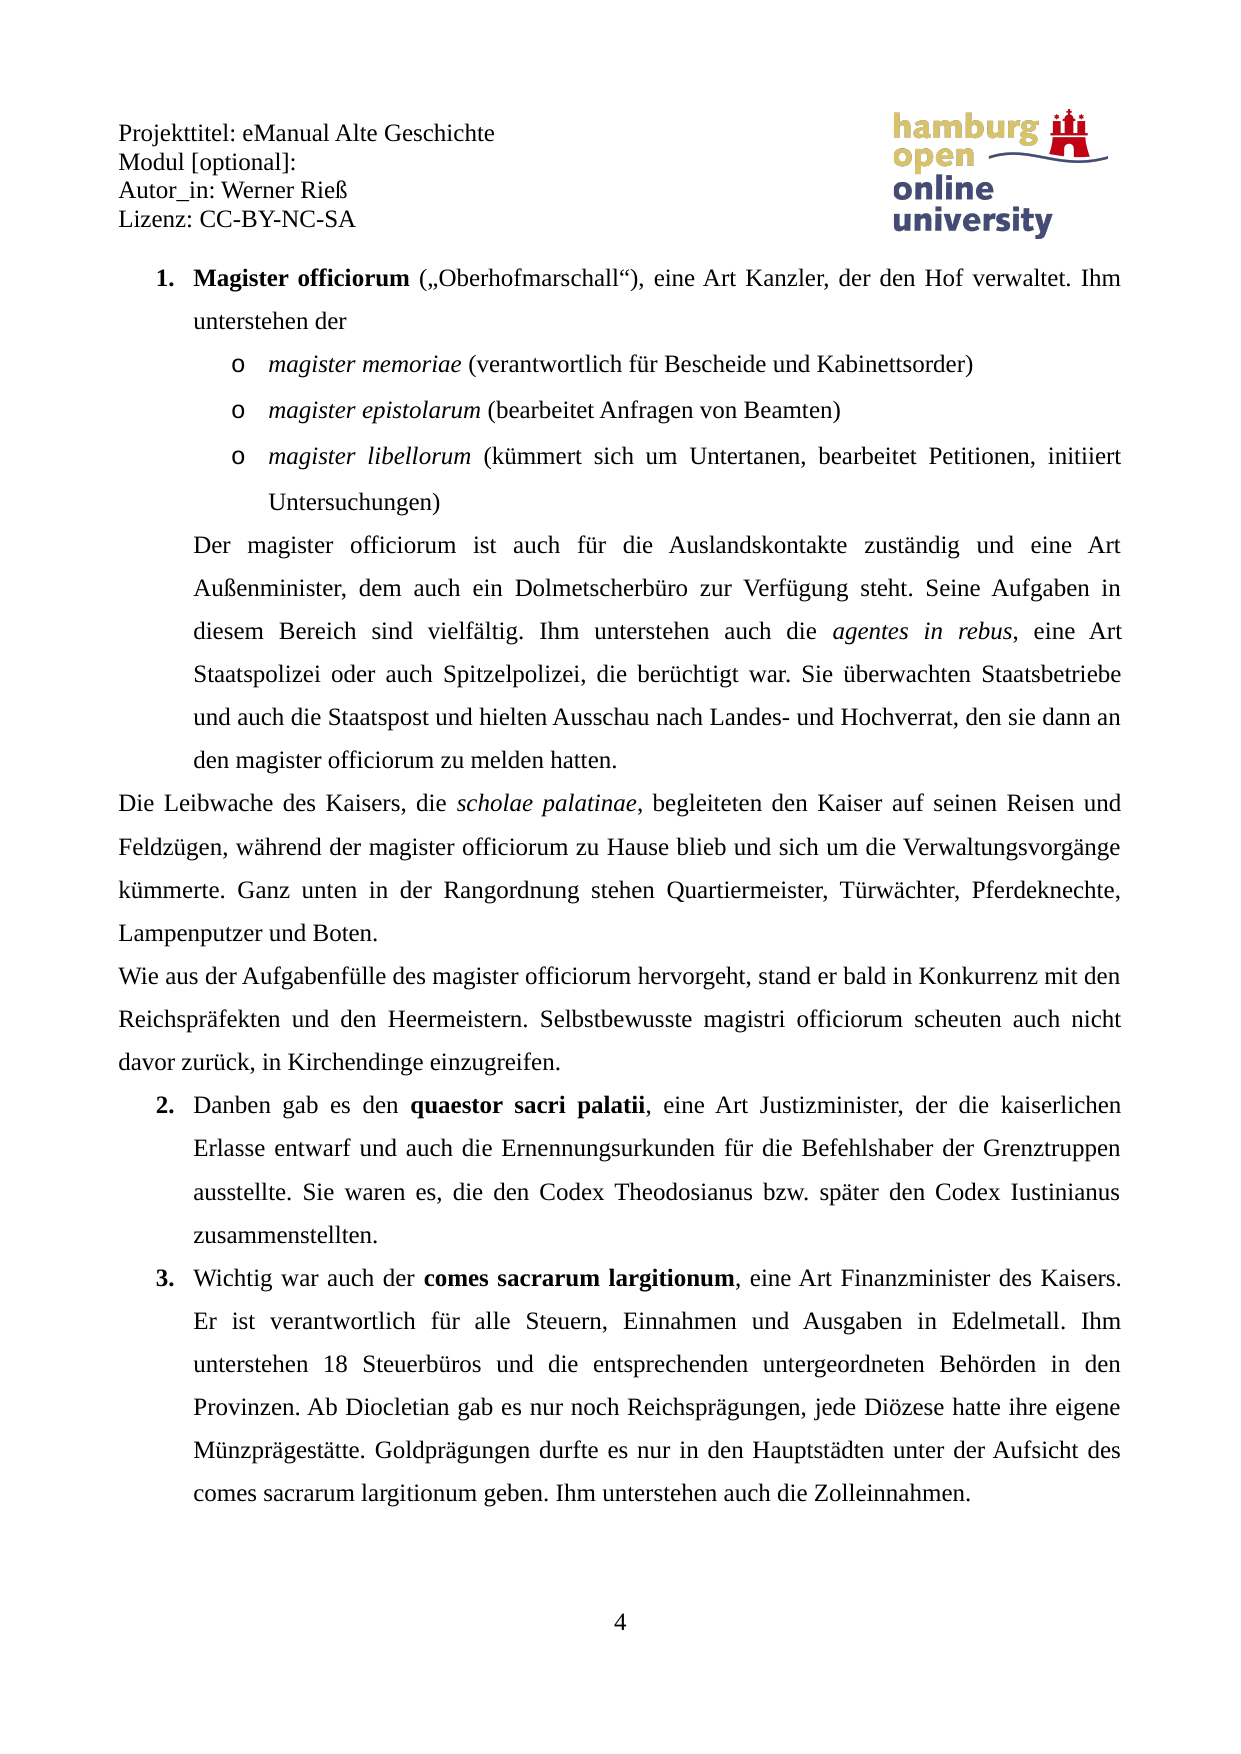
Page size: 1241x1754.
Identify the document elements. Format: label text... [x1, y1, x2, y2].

list Magister officiorum („Oberhofmarschall“), eine Art Kanzler, der den Hof verwaltet. Ihm unterstehen der [156, 263, 1122, 334]
list Wichtig war auch der comes sacrarum largitionum, eine Art Finanzminister des Kaisers. Er ist verantwortlich für alle Steuern, Einnahmen und Ausgaben in Edelmetall. Ihm unterstehen 18 Steuerbüros und die entsprechenden untergeordneten Behörden in den Provinzen. Ab Diocletian gab es nur noch Reichsprägungen, jede Diözese hatte ihre eigene Münzprägestätte. Goldprägungen durfte es nur in den Hauptstädten unter der Aufsicht des comes sacrarum largitionum geben. Ihm unterstehen auch die Zolleinnahmen. [156, 1263, 1122, 1507]
list magister epistolarum (bearbeitet Anfragen von Beamten) [231, 395, 1122, 426]
list Der magister officiorum ist auch für die Auslandskontakte zuständig und eine Art Außenminister, dem auch ein Dolmetscherbüro zur Verfügung steht. Seine Aufgaben in diesem Bereich sind vielfältig. Ihm unterstehen auch die agentes in rebus, eine Art Staatspolizei oder auch Spitzelpolizei, die berüchtigt war. Sie überwachten Staatsbetriebe und auch die Staatspost und hielten Ausschau nach Landes- und Hochverrat, den sie dann an den magister officiorum zu melden hatten. [193, 530, 1122, 774]
list magister memoriae (verantwortlich für Bescheide und Kabinettsorder) [231, 349, 1122, 380]
list magister libellorum (kümmert sich um Untertanen, bearbeitet Petitionen, initiiert Untersuchungen) [231, 441, 1122, 515]
text Wie aus der Aufgabenfülle des magister officiorum hervorgeht, stand er bald in Konkurrenz mit den Reichspräfekten und den Heermeistern. Selbstbewusste magistri officiorum scheuten auch nicht davor zurück, in Kirchendinge einzugreifen. [118, 961, 1122, 1076]
list Danben gab es den quaestor sacri palatii, eine Art Justizminister, der die kaiserlichen Erlasse entwarf und auch die Ernennungsurkunden für die Befehlshaber der Grenztruppen ausstellte. Sie waren es, die den Codex Theodosianus bzw. später den Codex Iustinianus zusammenstellten. [156, 1090, 1122, 1248]
picture [893, 109, 1108, 239]
text Die Leibwache des Kaisers, die scholae palatinae, begleiteten den Kaiser auf seinen Reisen und Feldzügen, während der magister officiorum zu Hause blieb und sich um die Verwaltungsvorgänge kümmerte. Ganz unten in der Rangordnung stehen Quartiermeister, Türwächter, Pferdeknechte, Lampenputzer und Boten. [118, 788, 1122, 947]
